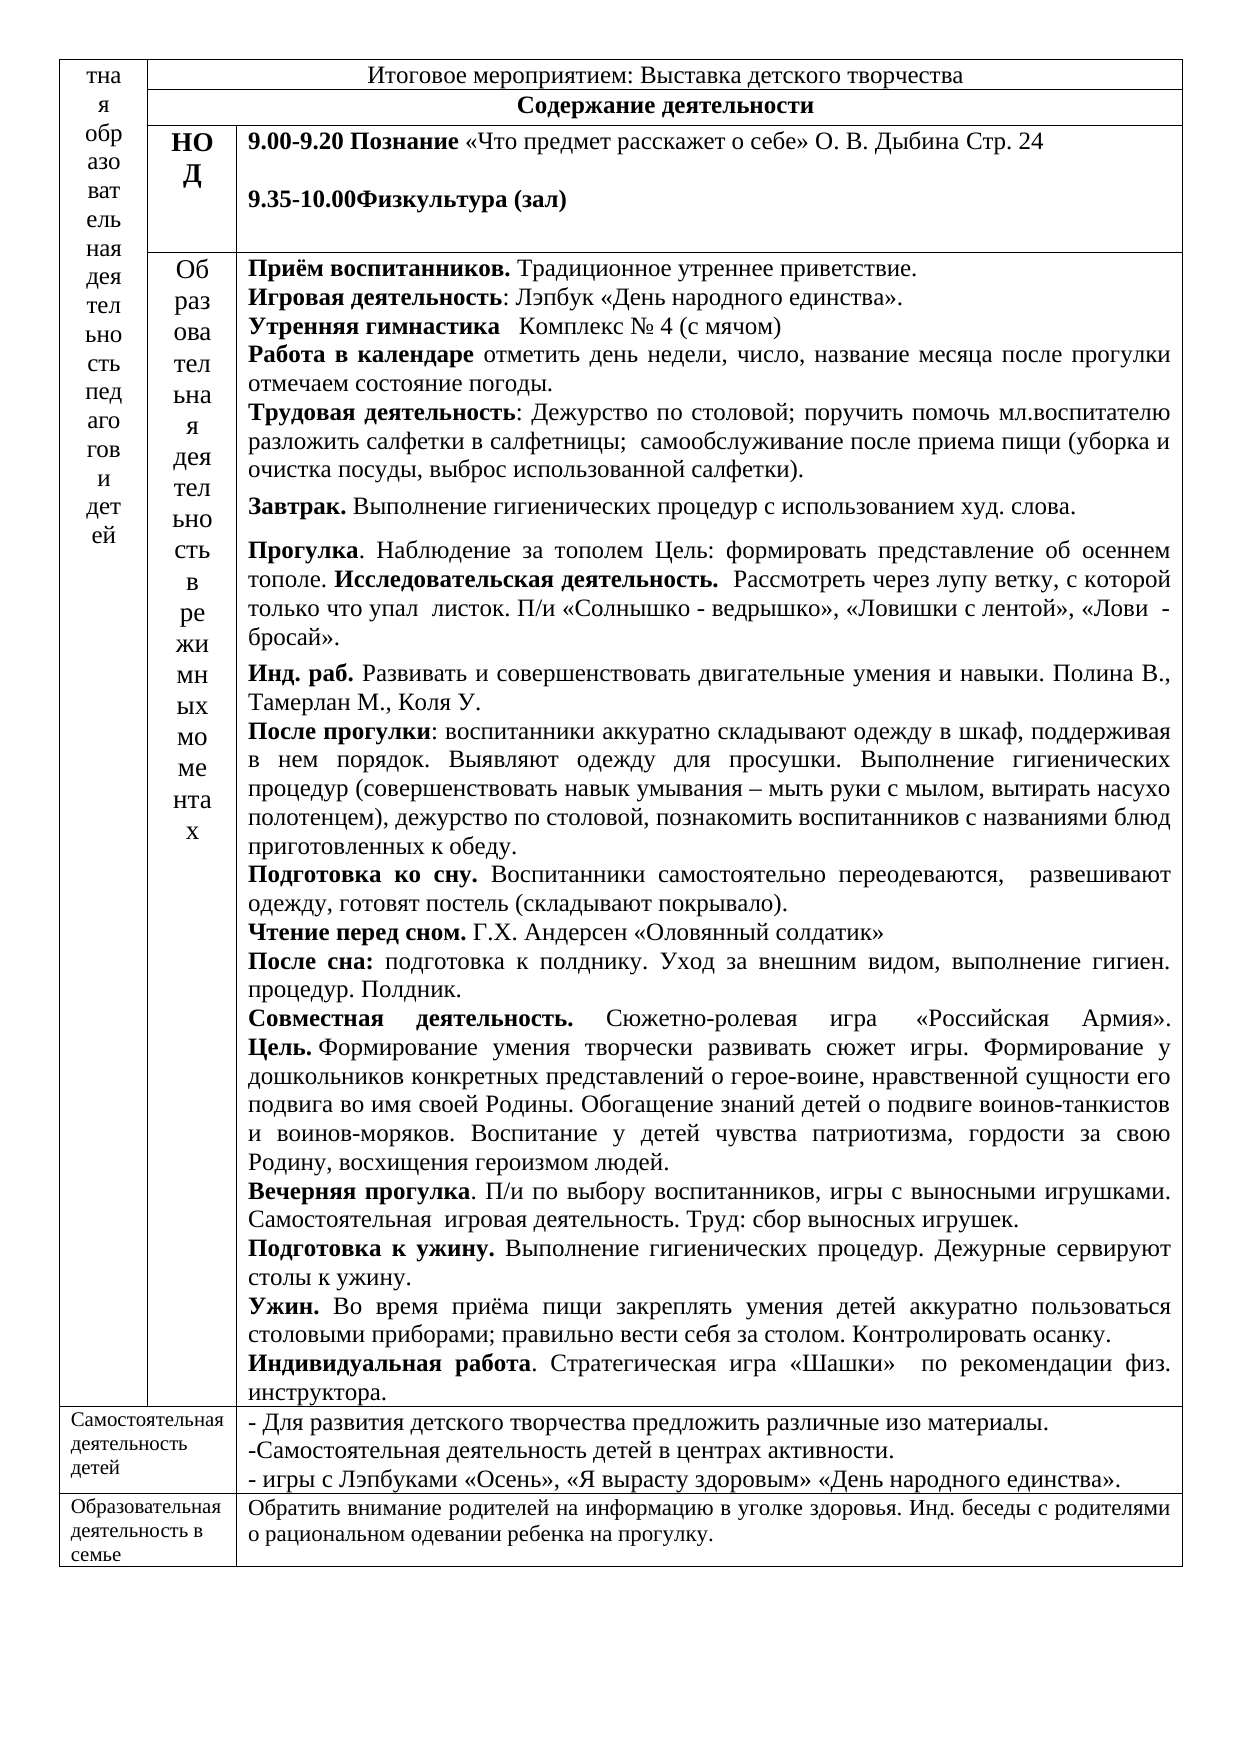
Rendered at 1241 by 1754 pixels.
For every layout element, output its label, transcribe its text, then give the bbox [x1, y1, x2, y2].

table_cell НОД [148, 126, 236, 252]
table_cell Образовательная деятельность в режимных моментах [148, 253, 236, 1406]
table_header тная образовательная деятельность педагогов и детей [60, 60, 147, 1406]
table_cell Образовательная деятельность в семье [60, 1494, 236, 1566]
table_cell - Для развития детского творчества предложить различные изо материалы. -Самостоятельная деятельность детей в центрах активности. - игры с Лэпбуками «Осень», «Я вырасту здоровым» «День народного единства». [237, 1407, 1182, 1493]
table_cell 9.00-9.20 Познание «Что предмет расскажет о себе» О. В. Дыбина Стр. 24 9.35-10.00Физкультура (зал) [237, 126, 1182, 252]
table_cell Содержание деятельности [148, 90, 1182, 125]
table_cell Приём воспитанников. Традиционное утреннее приветствие. Игровая деятельность: Лэпбук «День народного единства». Утренняя гимнастика Комплекс № 4 (с мячом) Работа в календаре отметить день недели, число, название месяца после прогулки отмечаем состояние погоды. Трудовая деятельность: Дежурство по столовой; поручить помочь мл.воспитателю разложить салфетки в салфетницы; самообслуживание после приема пищи (уборка и очистка посуды, выброс использованной салфетки). Завтрак. Выполнение гигиенических процедур с использованием худ. слова. Прогулка. Наблюдение за тополем Цель: формировать представление об осеннем тополе. Исследовательская деятельность. Рассмотреть через лупу ветку, с которой только что упал листок. П/и «Солнышко - ведрышко», «Ловишки с лентой», «Лови - бросай». Инд. раб. Развивать и совершенствовать двигательные умения и навыки. Полина В., Тамерлан М., Коля У. После прогулки: воспитанники аккуратно складывают одежду в шкаф, поддерживая в нем порядок. Выявляют одежду для просушки. Выполнение гигиенических процедур (совершенствовать навык умывания – мыть руки с мылом, вытирать насухо полотенцем), дежурство по столовой, познакомить воспитанников с названиями блюд приготовленных к обеду. Подготовка ко сну. Воспитанники самостоятельно переодеваются, развешивают одежду, готовят постель (складывают покрывало). Чтение перед сном. Г.Х. Андерсен «Оловянный солдатик» После сна: подготовка к полднику. Уход за внешним видом, выполнение гигиен. процедур. Полдник. Совместная деятельность. Сюжетно-ролевая игра «Российская Армия». Цель. Формирование умения творчески развивать сюжет игры. Формирование у дошкольников конкретных представлений о герое-воине, нравственной сущности его подвига во имя своей Родины. Обогащение знаний детей о подвиге воинов-танкистов и воинов-моряков. Воспитание у детей чувства патриотизма, гордости за свою Родину, восхищения героизмом людей. Вечерняя прогулка. П/и по выбору воспитанников, игры с выносными игрушками. Самостоятельная игровая деятельность. Труд: сбор выносных игрушек. Подготовка к ужину. Выполнение гигиенических процедур. Дежурные сервируют столы к ужину. Ужин. Во время приёма пищи закреплять умения детей аккуратно пользоваться столовыми приборами; правильно вести себя за столом. Контролировать осанку. Индивидуальная работа. Стратегическая игра «Шашки» по рекомендации физ. инструктора. [237, 253, 1182, 1406]
table_header Итоговое мероприятием: Выставка детского творчества [148, 60, 1182, 89]
table_cell Обратить внимание родителей на информацию в уголке здоровья. Инд. беседы с родителями о рациональном одевании ребенка на прогулку. [237, 1494, 1182, 1566]
table_cell Самостоятельная деятельность детей [60, 1407, 236, 1493]
